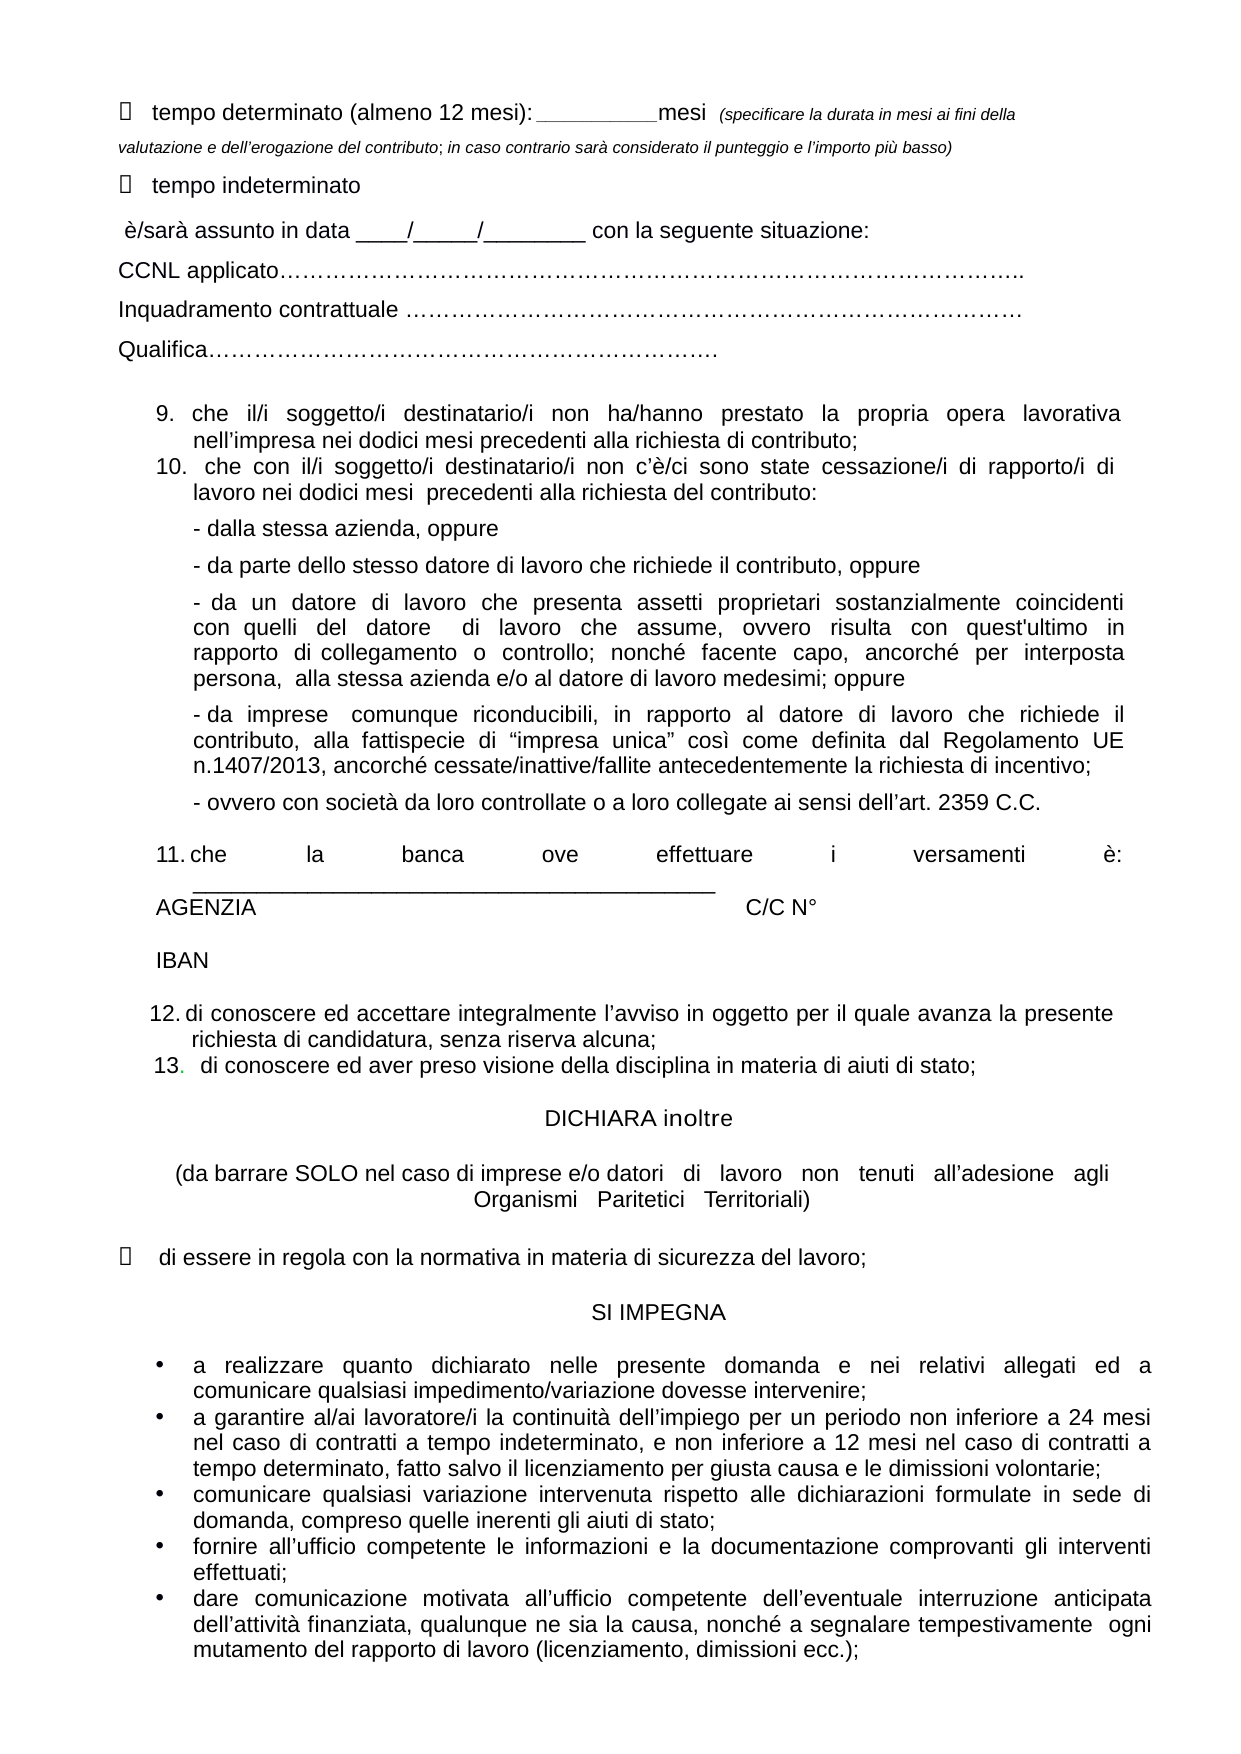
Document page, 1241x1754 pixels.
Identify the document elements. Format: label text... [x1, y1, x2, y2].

text CCNL applicato…………………………………………………………………………………….. Inquadramento contrattuale ……………………………………………………………………… Qualifica…………………………………………………………. [118, 257, 1122, 362]
text (da barrare SOLO nel caso di imprese e/o datori di lavoro non tenuti all’adesione agli Organismi Paritetici Territoriali) [171, 1160, 1113, 1212]
text - da un datore di lavoro che presenta assetti proprietari sostanzialmente coincidenti con quelli del datore di lavoro che assume, ovvero risulta con quest'ultimo in rapporto di collegamento o controllo; nonché facente capo, ancorché per interposta persona, alla stessa azienda e/o al datore di lavoro medesimi; oppure [193, 589, 1124, 691]
text IBAN [156, 947, 1129, 973]
list a garantire al/ai lavoratore/i la continuità dell’impiego per un periodo non inferiore a 24 mesi nel caso di contratti a tempo indeterminato, e non inferiore a 12 mesi nel caso di contratti a tempo determinato, fatto salvo il licenziamento per giusta causa e le dimissioni volontarie; [155, 1404, 1152, 1481]
text - dalla stessa azienda, oppure [193, 515, 1154, 541]
text DICHIARA inoltre [544, 1105, 1154, 1131]
text tempo indeterminato [118, 166, 1122, 201]
text 11.che la banca ove effettuare i versamenti è: _________________________________________ [156, 841, 1129, 894]
text - ovvero con società da loro controllate o a loro collegate ai sensi dell’art. 2359 C.C. [193, 789, 1154, 815]
text - da imprese comunque riconducibili, in rapporto al datore di lavoro che richiede il contributo, alla fattispecie di “impresa unica” così come definita dal Regolamento UE n.1407/2013, ancorché cessate/inattive/fallite antecedentemente la richiesta di incentivo; [193, 701, 1124, 778]
text - da parte dello stesso datore di lavoro che richiede il contributo, oppure [193, 552, 1154, 578]
text AGENZIA C/C N° [156, 894, 1129, 921]
list comunicare qualsiasi variazione intervenuta rispetto alle dichiarazioni formulate in sede di domanda, compreso quelle inerenti gli aiuti di stato; [155, 1481, 1152, 1533]
text 9. che il/i soggetto/i destinatario/i non ha/hanno prestato la propria opera lavorativa nell’impresa nei dodici mesi precedenti alla richiesta di contributo; [156, 400, 1129, 453]
text 12.di conoscere ed accettare integralmente l’avviso in oggetto per il quale avanza la presente [149, 999, 1122, 1026]
text tempo determinato (almeno 12 mesi):_____________mesi (specificare la durata in mesi ai fini della valutazione e dell’erogazione del contributo; in caso contrario sarà considerato il punteggio e l’importo più basso) [118, 94, 1098, 157]
text  di essere in regola con la normativa in materia di sicurezza del lavoro; [118, 1239, 1154, 1273]
text 10. che con il/i soggetto/i destinatario/i non c’è/ci sono state cessazione/i di rapporto/i di lavoro nei dodici mesi precedenti alla richiesta del contributo: [156, 453, 1129, 505]
list dare comunicazione motivata all’ufficio competente dell’eventuale interruzione anticipata dell’attività finanziata, qualunque ne sia la causa, nonché a segnalare tempestivamente ogni mutamento del rapporto di lavoro (licenziamento, dimissioni ecc.); [155, 1585, 1152, 1662]
list fornire all’ufficio competente le informazioni e la documentazione comprovanti gli interventi effettuati; [155, 1533, 1152, 1585]
list a realizzare quanto dichiarato nelle presente domanda e nei relativi allegati ed a comunicare qualsiasi impedimento/variazione dovesse intervenire; [155, 1352, 1152, 1404]
list SI IMPEGNA [118, 1299, 1152, 1325]
text richiesta di candidatura, senza riserva alcuna; [191, 1026, 1122, 1052]
text 13. di conoscere ed aver preso visione della disciplina in materia di aiuti di stato; [124, 1052, 1152, 1079]
text è/sarà assunto in data ____/_____/________ con la seguente situazione: [118, 217, 1122, 244]
